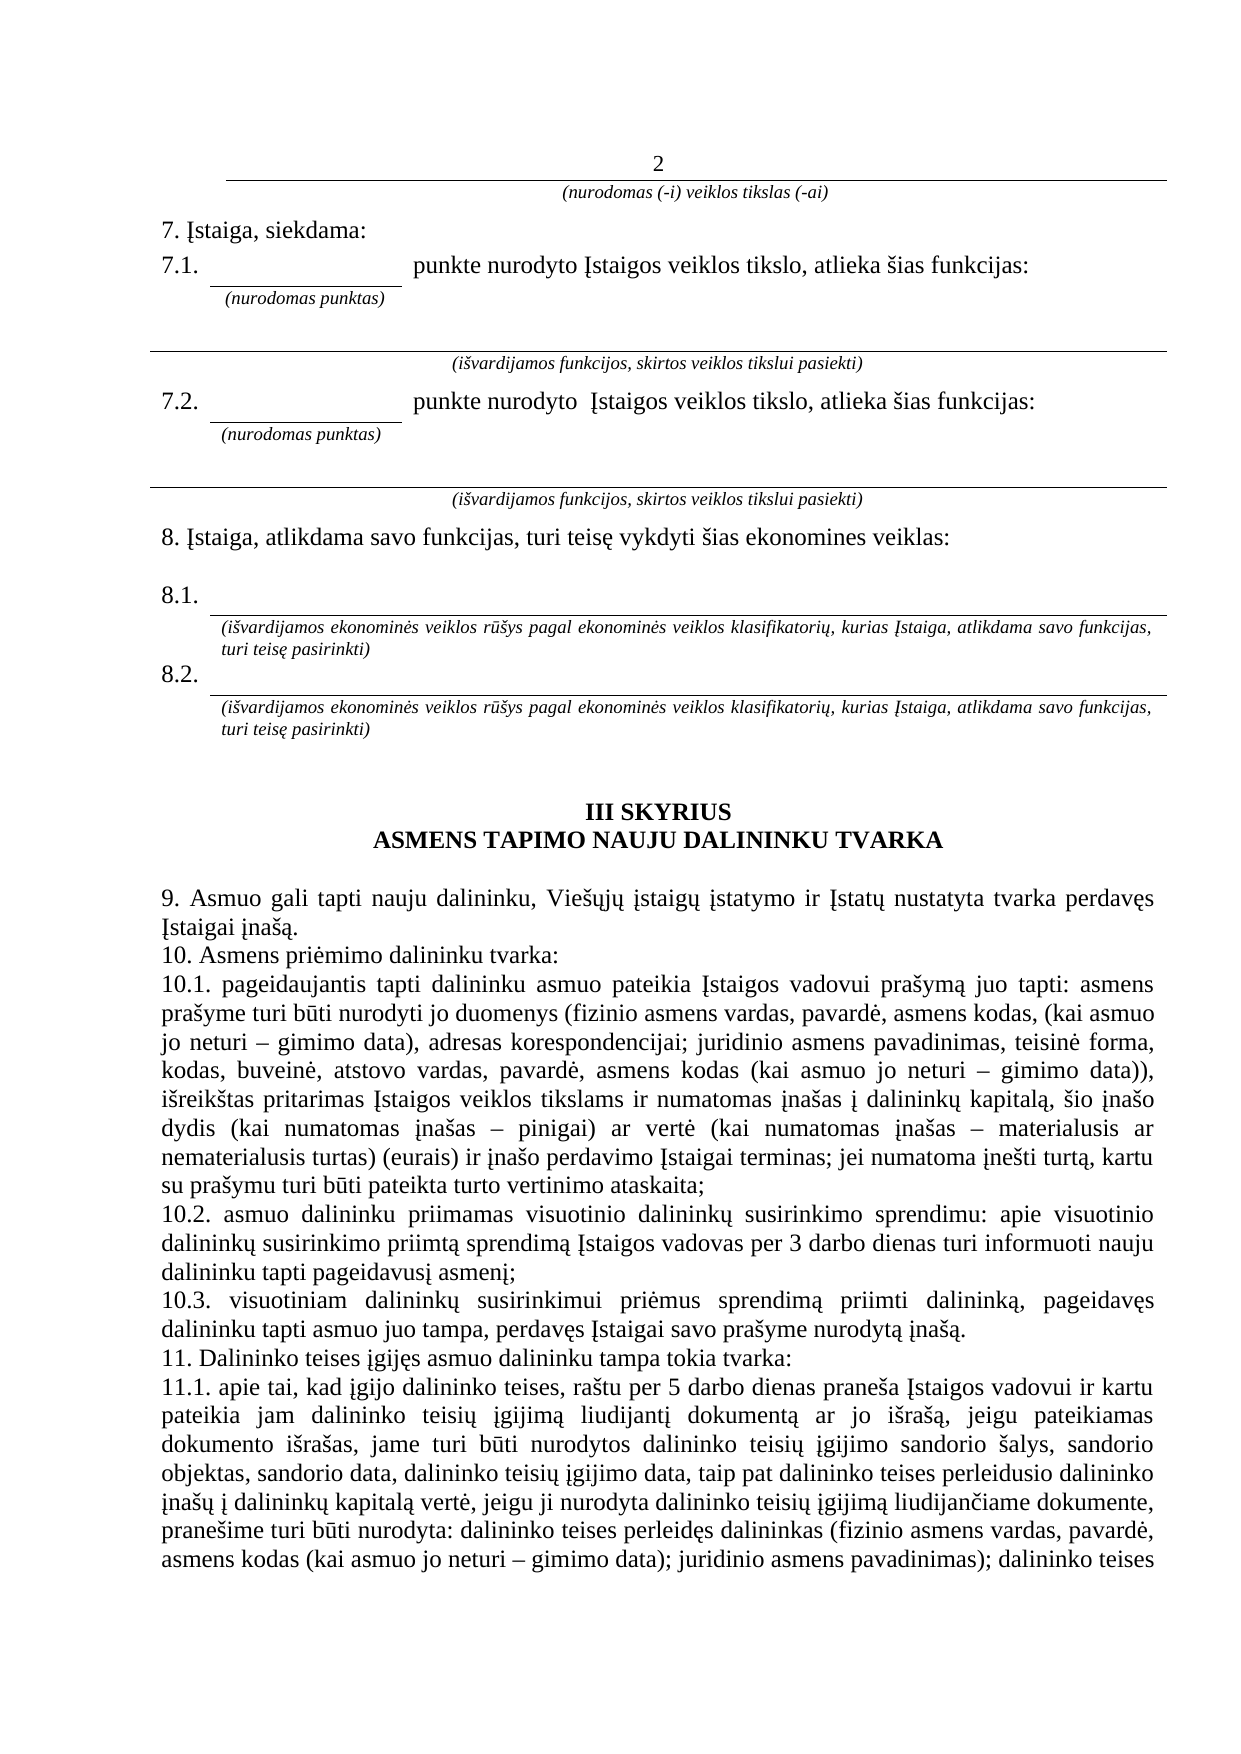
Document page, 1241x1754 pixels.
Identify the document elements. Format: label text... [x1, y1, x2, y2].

table_cell [210, 250, 402, 286]
table_cell 7.2. [150, 386, 210, 422]
text ASMENS TAPIMO NAUJU DALININKU TVARKA [150, 825, 1167, 854]
table_cell [210, 580, 1167, 615]
table_header 9. Asmuo gali tapti nauju dalininku, Viešųjų įstaigų įstatymo ir Įstatų nustatyta tvarka perdavęs Įstaigai įnašą. [150, 883, 1167, 940]
table_cell 11. Dalininko teises įgijęs asmuo dalininku tampa tokia tvarka: 11.1. apie tai, kad įgijo dalininko teises, raštu per 5 darbo dienas praneša Įstaigos vadovui ir kartu pateikia jam dalininko teisių įgijimą liudijantį dokumentą ar jo išrašą, jeigu pateikiamas dokumento išrašas, jame turi būti nurodytos dalininko teisių įgijimo sandorio šalys, sandorio objektas, sandorio data, dalininko teisių įgijimo data, taip pat dalininko teises perleidusio dalininko įnašų į dalininkų kapitalą vertė, jeigu ji nurodyta dalininko teisių įgijimą liudijančiame dokumente, pranešime turi būti nurodyta: dalininko teises perleidęs dalininkas (fizinio asmens vardas, pavardė, asmens kodas (kai asmuo jo neturi – gimimo data); juridinio asmens pavadinimas); dalininko teises [150, 1343, 1167, 1573]
table_cell 8. Įstaiga, atlikdama savo funkcijas, turi teisę vykdyti šias ekonomines veiklas: [150, 523, 1167, 580]
table_cell [150, 316, 1167, 351]
table_cell 8.1. [150, 580, 210, 615]
table_cell [150, 695, 210, 739]
table_cell (išvardijamos funkcijos, skirtos veiklos tikslui pasiekti) [150, 352, 1167, 386]
table_cell [210, 386, 402, 422]
text III SKYRIUS [150, 797, 1167, 825]
table_cell 7.1. [150, 250, 210, 286]
table_cell 8.2. [150, 660, 210, 695]
table_cell [150, 180, 226, 215]
table_cell (nurodomas (-i) veiklos tikslas (-ai) [226, 181, 1167, 215]
table_cell 10. Asmens priėmimo dalininku tvarka: 10.1. pageidaujantis tapti dalininku asmuo pateikia Įstaigos vadovui prašymą juo tapti: asmens prašyme turi būti nurodyti jo duomenys (fizinio asmens vardas, pavardė, asmens kodas, (kai asmuo jo neturi – gimimo data), adresas korespondencijai; juridinio asmens pavadinimas, teisinė forma, kodas, buveinė, atstovo vardas, pavardė, asmens kodas (kai asmuo jo neturi – gimimo data)), išreikštas pritarimas Įstaigos veiklos tikslams ir numatomas įnašas į dalininkų kapitalą, šio įnašo dydis (kai numatomas įnašas – pinigai) ar vertė (kai numatomas įnašas – materialusis ar nematerialusis turtas) (eurais) ir įnašo perdavimo Įstaigai terminas; jei numatoma įnešti turtą, kartu su prašymu turi būti pateikta turto vertinimo ataskaita; 10.2. asmuo dalininku priimamas visuotinio dalininkų susirinkimo sprendimu: apie visuotinio dalininkų susirinkimo priimtą sprendimą Įstaigos vadovas per 3 darbo dienas turi informuoti nauju dalininku tapti pageidavusį asmenį; 10.3. visuotiniam dalininkų susirinkimui priėmus sprendimą priimti dalininką, pageidavęs dalininku tapti asmuo juo tampa, perdavęs Įstaigai savo prašyme nurodytą įnašą. [150, 940, 1167, 1343]
table_cell [210, 660, 1167, 695]
table_cell [150, 615, 210, 659]
table_cell 7. Įstaiga, siekdama: [150, 215, 1167, 250]
table_cell [402, 422, 1167, 452]
table_cell [150, 422, 210, 452]
table_cell (išvardijamos funkcijos, skirtos veiklos tikslui pasiekti) [150, 488, 1167, 522]
table_cell (išvardijamos ekonominės veiklos rūšys pagal ekonominės veiklos klasifikatorių, kurias Įstaiga, atlikdama savo funkcijas, turi teisę pasirinkti) [210, 696, 1167, 739]
table_cell punkte nurodyto Įstaigos veiklos tikslo, atlieka šias funkcijas: [402, 386, 1167, 422]
table_cell (nurodomas punktas) [210, 287, 402, 316]
table_cell [150, 452, 1167, 487]
table_cell [150, 286, 210, 316]
table_cell (nurodomas punktas) [210, 423, 402, 452]
table_cell punkte nurodyto Įstaigos veiklos tikslo, atlieka šias funkcijas: [402, 250, 1167, 286]
table_cell [402, 286, 1167, 316]
table_cell (išvardijamos ekonominės veiklos rūšys pagal ekonominės veiklos klasifikatorių, kurias Įstaiga, atlikdama savo funkcijas, turi teisę pasirinkti) [210, 616, 1167, 659]
